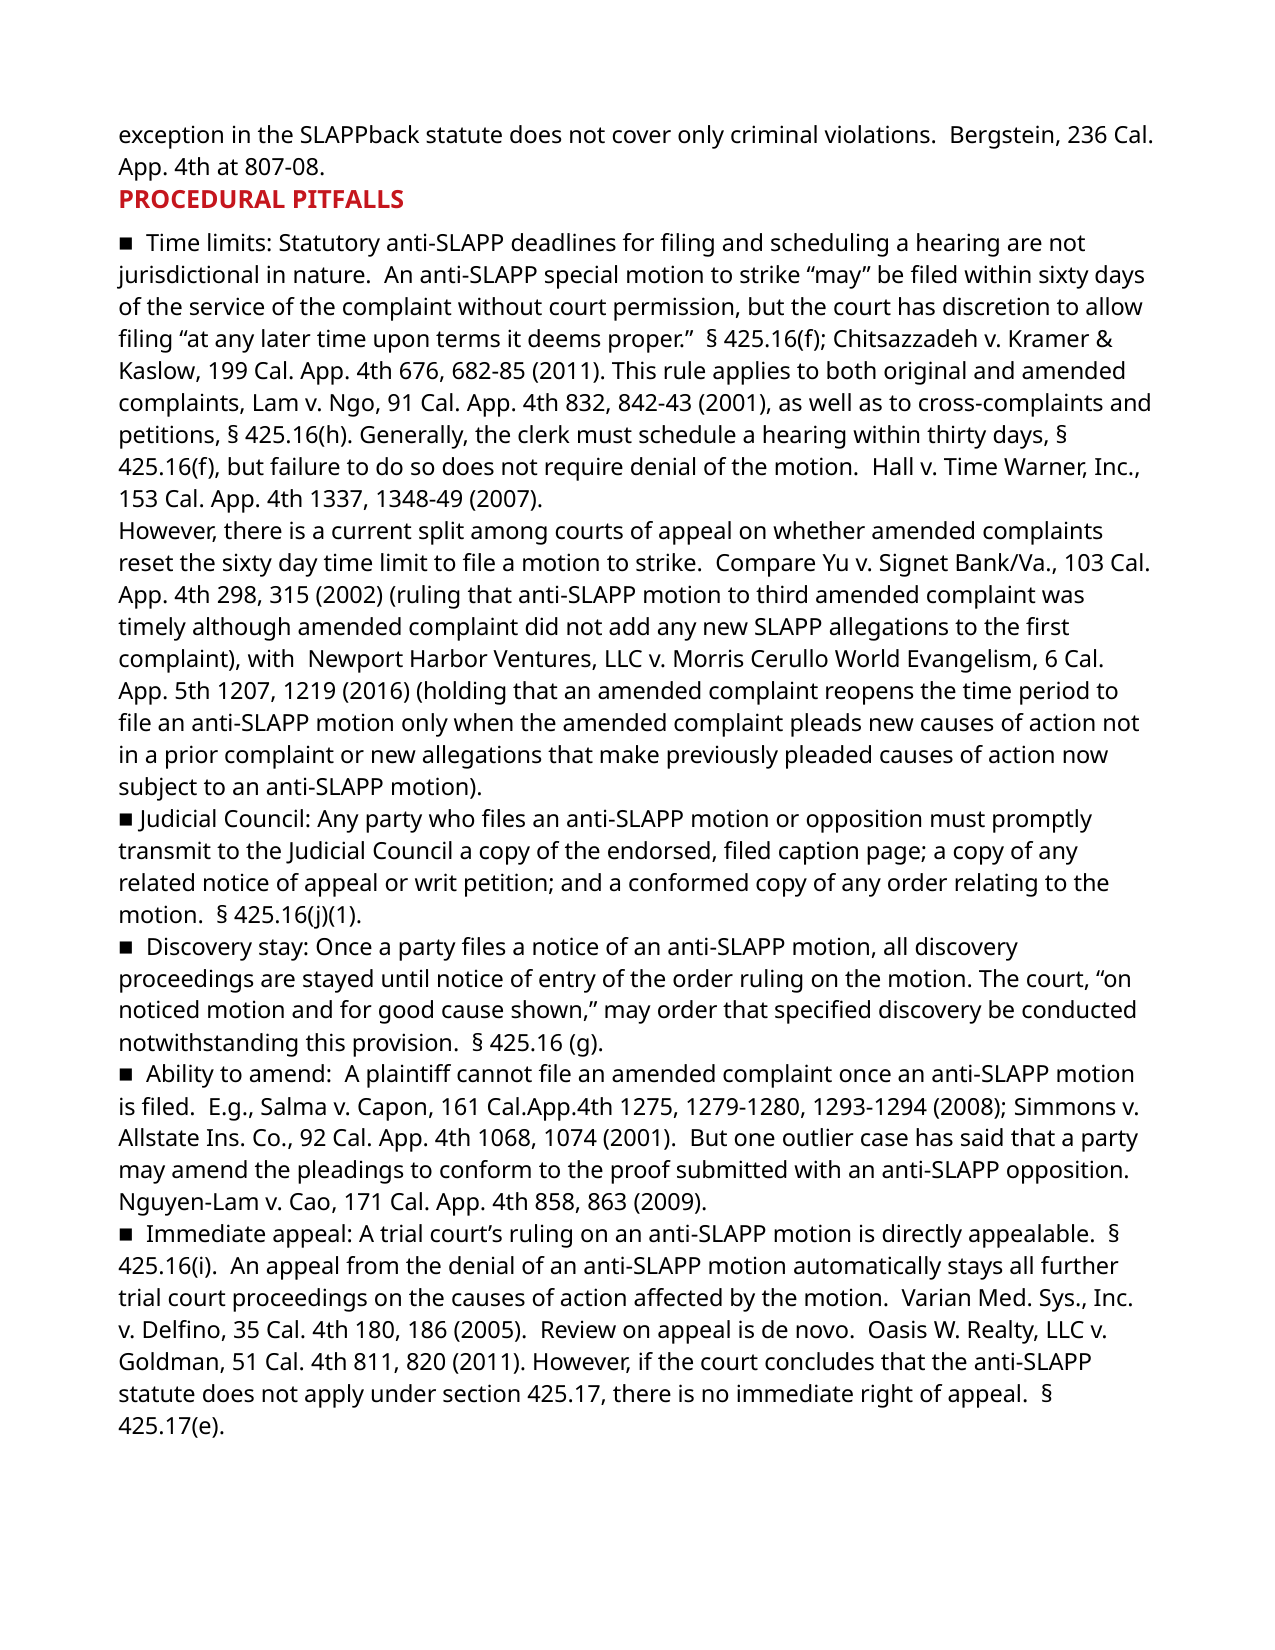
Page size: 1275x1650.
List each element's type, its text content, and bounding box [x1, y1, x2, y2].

text ■ Time limits: Statutory anti-SLAPP deadlines for filing and scheduling a hearing are not jurisdictional in nature. An anti-SLAPP special motion to strike “may” be filed within sixty days of the service of the complaint without court permission, but the court has discretion to allow filing “at any later time upon terms it deems proper.” § 425.16(f); Chitsazzadeh v. Kramer & Kaslow, 199 Cal. App. 4th 676, 682-85 (2011). This rule applies to both original and amended complaints, Lam v. Ngo, 91 Cal. App. 4th 832, 842-43 (2001), as well as to cross-complaints and petitions, § 425.16(h). Generally, the clerk must schedule a hearing within thirty days, § 425.16(f), but failure to do so does not require denial of the motion. Hall v. Time Warner, Inc., 153 Cal. App. 4th 1337, 1348-49 (2007). [118, 226, 1157, 514]
text ■ Discovery stay: Once a party files a notice of an anti-SLAPP motion, all discovery proceedings are stayed until notice of entry of the order ruling on the motion. The court, “on noticed motion and for good cause shown,” may order that specified discovery be conducted notwithstanding this provision. § 425.16 (g). [118, 930, 1157, 1058]
text ■ Ability to amend: A plaintiff cannot file an amended complaint once an anti-SLAPP motion is filed. E.g., Salma v. Capon, 161 Cal.App.4th 1275, 1279-1280, 1293-1294 (2008); Simmons v. Allstate Ins. Co., 92 Cal. App. 4th 1068, 1074 (2001). But one outlier case has said that a party may amend the pleadings to conform to the proof submitted with an anti-SLAPP opposition. Nguyen-Lam v. Cao, 171 Cal. App. 4th 858, 863 (2009). [118, 1058, 1157, 1218]
text However, there is a current split among courts of appeal on whether amended complaints reset the sixty day time limit to file a motion to strike. Compare Yu v. Signet Bank/Va., 103 Cal. App. 4th 298, 315 (2002) (ruling that anti-SLAPP motion to third amended complaint was timely although amended complaint did not add any new SLAPP allegations to the first complaint), with Newport Harbor Ventures, LLC v. Morris Cerullo World Evangelism, 6 Cal. App. 5th 1207, 1219 (2016) (holding that an amended complaint reopens the time period to file an anti-SLAPP motion only when the amended complaint pleads new causes of action not in a prior complaint or new allegations that make previously pleaded causes of action now subject to an anti-SLAPP motion). [118, 514, 1157, 802]
text ■ Immediate appeal: A trial court’s ruling on an anti-SLAPP motion is directly appealable. § 425.16(i). An appeal from the denial of an anti-SLAPP motion automatically stays all further trial court proceedings on the causes of action affected by the motion. Varian Med. Sys., Inc. v. Delfino, 35 Cal. 4th 180, 186 (2005). Review on appeal is de novo. Oasis W. Realty, LLC v. Goldman, 51 Cal. 4th 811, 820 (2011). However, if the court concludes that the anti-SLAPP statute does not apply under section 425.17, there is no immediate right of appeal. § 425.17(e). [118, 1218, 1157, 1442]
subtitle PROCEDURAL PITFALLS [118, 182, 1157, 216]
text ■ Judicial Council: Any party who files an anti-SLAPP motion or opposition must promptly transmit to the Judicial Council a copy of the endorsed, filed caption page; a copy of any related notice of appeal or writ petition; and a conformed copy of any order relating to the motion. § 425.16(j)(1). [118, 802, 1157, 930]
text exception in the SLAPPback statute does not cover only criminal violations. Bergstein, 236 Cal. App. 4th at 807-08. [118, 118, 1157, 182]
